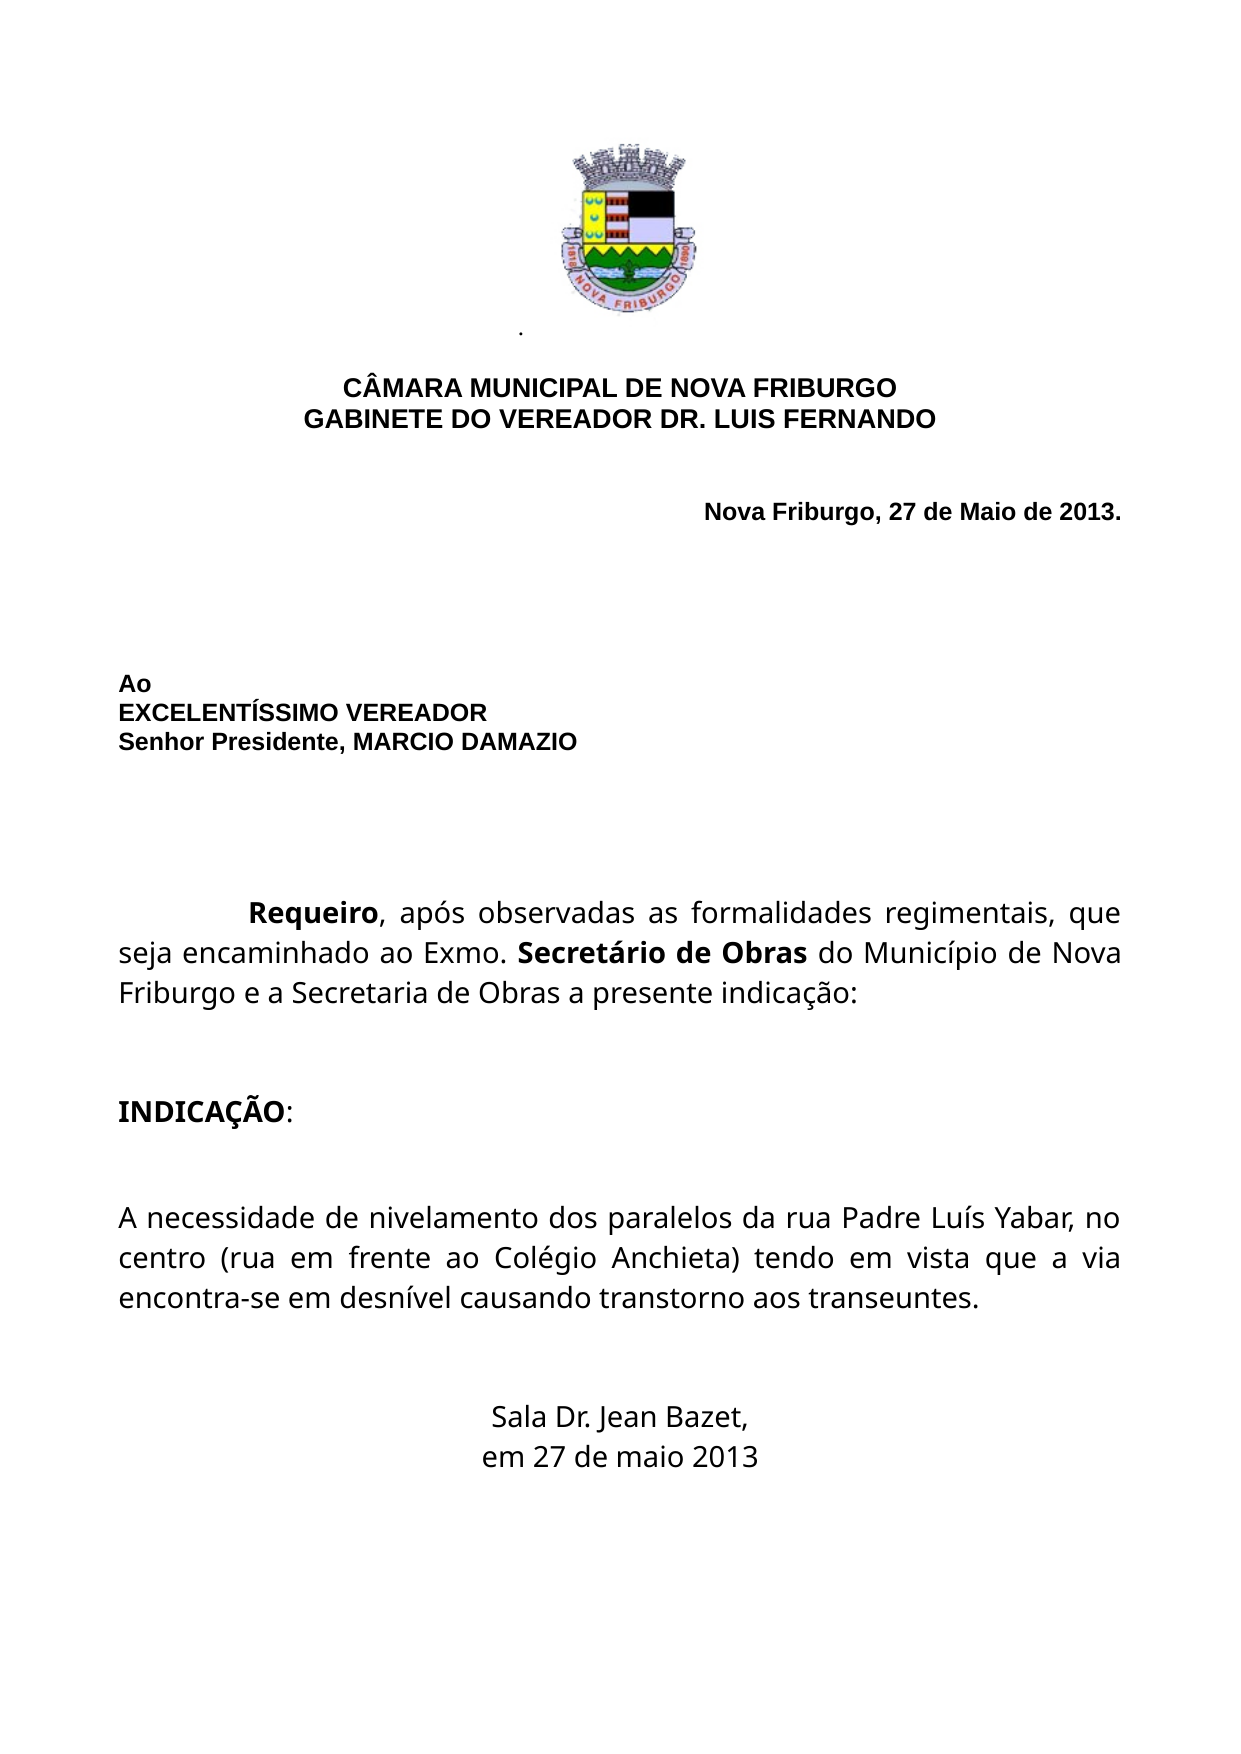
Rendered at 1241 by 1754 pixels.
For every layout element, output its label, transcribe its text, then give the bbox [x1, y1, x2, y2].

text Ao [118, 669, 1122, 698]
text Senhor Presidente, MARCIO DAMAZIO [118, 727, 1122, 756]
text INDICAÇÃO: [118, 1091, 1122, 1131]
text Nova Friburgo, 27 de Maio de 2013. [118, 497, 1122, 526]
text . [118, 118, 1122, 341]
text EXCELENTÍSSIMO VEREADOR [118, 698, 1122, 727]
text GABINETE DO VEREADOR DR. LUIS FERNANDO [118, 403, 1122, 434]
text CÂMARA MUNICIPAL DE NOVA FRIBURGO [118, 372, 1122, 403]
text Sala Dr. Jean Bazet, [118, 1396, 1122, 1436]
picture [540, 127, 706, 327]
text A necessidade de nivelamento dos paralelos da rua Padre Luís Yabar, no centro (rua em frente ao Colégio Anchieta) tendo em vista que a via encontra-se em desnível causando transtorno aos transeuntes. [118, 1198, 1122, 1317]
text em 27 de maio 2013 [118, 1436, 1122, 1476]
text Requeiro, após observadas as formalidades regimentais, que seja encaminhado ao Exmo. Secretário de Obras do Município de Nova Friburgo e a Secretaria de Obras a presente indicação: [118, 893, 1122, 1012]
